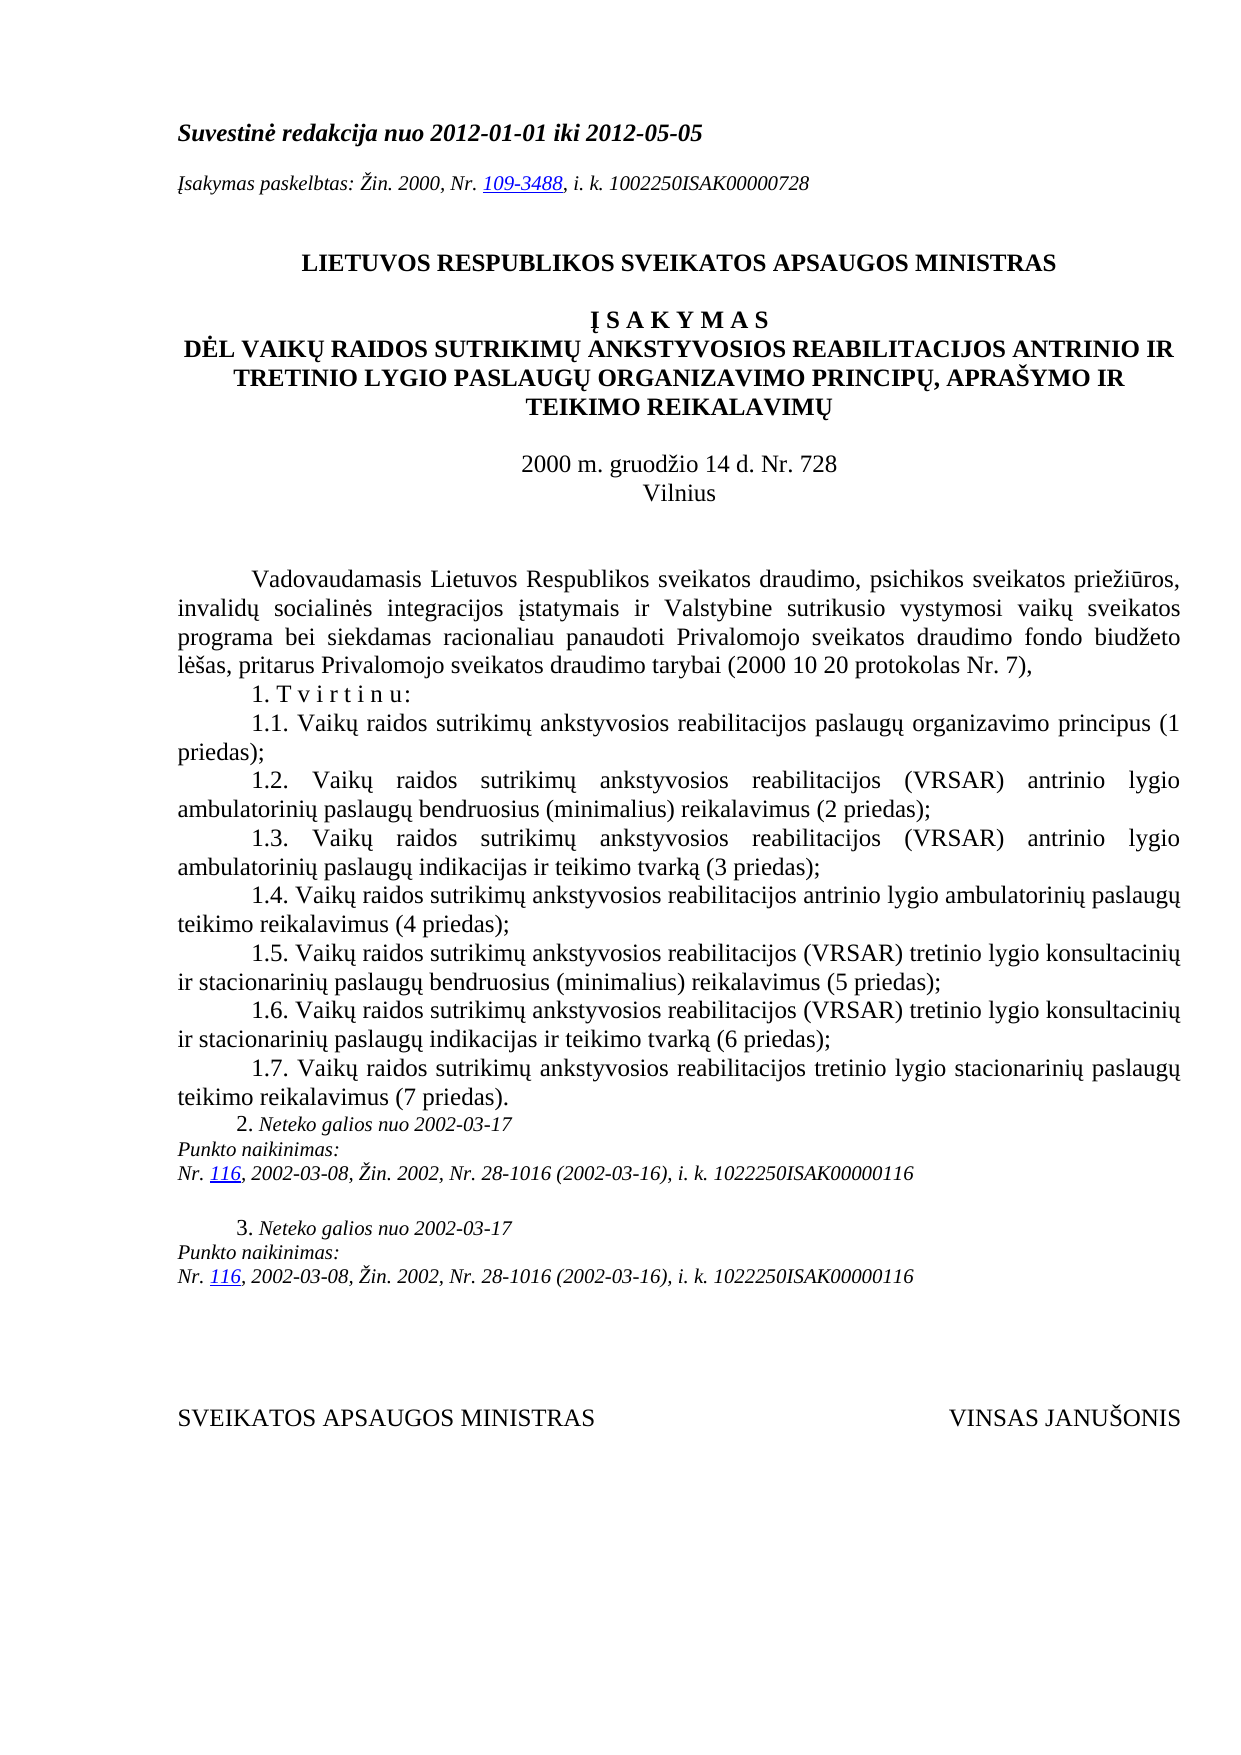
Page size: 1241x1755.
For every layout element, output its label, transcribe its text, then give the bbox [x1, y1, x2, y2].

text 2. Neteko galios nuo 2002-03-17 [177, 1110, 1181, 1137]
text 1.6. Vaikų raidos sutrikimų ankstyvosios reabilitacijos (VRSAR) tretinio lygio konsultacinių ir stacionarinių paslaugų indikacijas ir teikimo tvarką (6 priedas); [177, 995, 1181, 1053]
text Įsakymas paskelbtas: Žin. 2000, Nr. 109-3488, i. k. 1002250ISAK00000728 [177, 171, 1181, 195]
text 1.2. Vaikų raidos sutrikimų ankstyvosios reabilitacijos (VRSAR) antrinio lygio ambulatorinių paslaugų bendruosius (minimalius) reikalavimus (2 priedas); [177, 765, 1181, 823]
text Į S A K Y M A S [177, 305, 1181, 334]
text Punkto naikinimas: [177, 1240, 1181, 1264]
text DĖL VAIKŲ RAIDOS SUTRIKIMŲ ANKSTYVOSIOS REABILITACIJOS ANTRINIO IR TRETINIO LYGIO PASLAUGŲ ORGANIZAVIMO PRINCIPŲ, APRAŠYMO IR TEIKIMO REIKALAVIMŲ [177, 334, 1181, 420]
text 3. Neteko galios nuo 2002-03-17 [177, 1213, 1181, 1240]
text Nr. 116, 2002-03-08, Žin. 2002, Nr. 28-1016 (2002-03-16), i. k. 1022250ISAK00000116 [177, 1161, 1181, 1185]
text Vilnius [177, 478, 1181, 507]
text SVEIKATOS APSAUGOS Ministras Vinsas Janušonis [177, 1403, 1181, 1432]
text Punkto naikinimas: [177, 1137, 1181, 1161]
text 1.5. Vaikų raidos sutrikimų ankstyvosios reabilitacijos (VRSAR) tretinio lygio konsultacinių ir stacionarinių paslaugų bendruosius (minimalius) reikalavimus (5 priedas); [177, 938, 1181, 995]
text 1.4. Vaikų raidos sutrikimų ankstyvosios reabilitacijos antrinio lygio ambulatorinių paslaugų teikimo reikalavimus (4 priedas); [177, 880, 1181, 938]
text LIETUVOS RESPUBLIKOS SVEIKATOS APSAUGOS MINISTRAS [177, 248, 1181, 277]
text 1. Tvirtinu: [177, 679, 1181, 708]
text 1.3. Vaikų raidos sutrikimų ankstyvosios reabilitacijos (VRSAR) antrinio lygio ambulatorinių paslaugų indikacijas ir teikimo tvarką (3 priedas); [177, 823, 1181, 880]
text 1.1. Vaikų raidos sutrikimų ankstyvosios reabilitacijos paslaugų organizavimo principus (1 priedas); [177, 708, 1181, 765]
text Nr. 116, 2002-03-08, Žin. 2002, Nr. 28-1016 (2002-03-16), i. k. 1022250ISAK00000116 [177, 1264, 1181, 1288]
text Suvestinė redakcija nuo 2012-01-01 iki 2012-05-05 [177, 118, 1181, 147]
text Vadovaudamasis Lietuvos Respublikos sveikatos draudimo, psichikos sveikatos priežiūros, invalidų socialinės integracijos įstatymais ir Valstybine sutrikusio vystymosi vaikų sveikatos programa bei siekdamas racionaliau panaudoti Privalomojo sveikatos draudimo fondo biudžeto lėšas, pritarus Privalomojo sveikatos draudimo tarybai (2000 10 20 protokolas Nr. 7), [177, 564, 1181, 679]
text 1.7. Vaikų raidos sutrikimų ankstyvosios reabilitacijos tretinio lygio stacionarinių paslaugų teikimo reikalavimus (7 priedas). [177, 1053, 1181, 1110]
text 2000 m. gruodžio 14 d. Nr. 728 [177, 449, 1181, 478]
